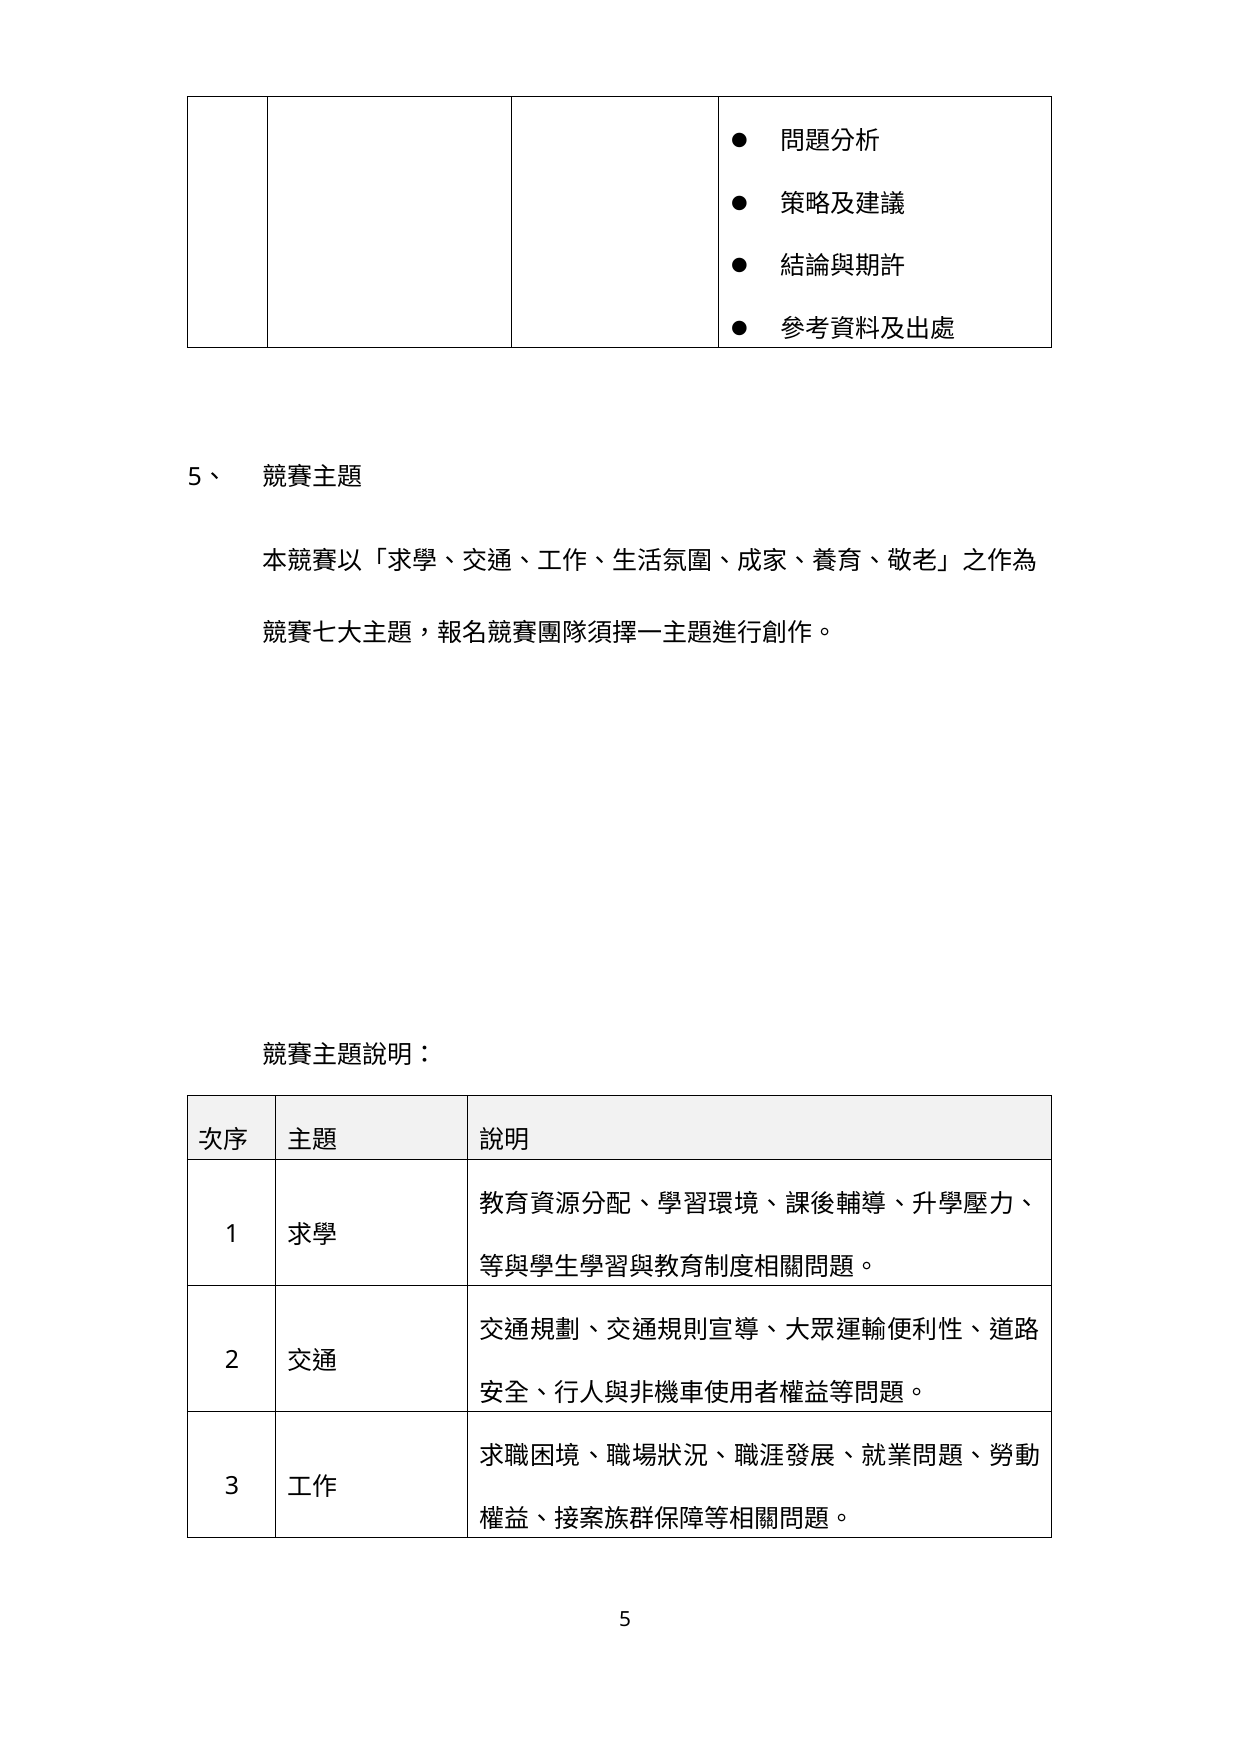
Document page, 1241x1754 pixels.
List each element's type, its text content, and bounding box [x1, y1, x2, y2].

table_cell 交通 [276, 1286, 467, 1411]
table_header 說明 [468, 1096, 1051, 1159]
table_cell 2 [188, 1286, 275, 1411]
table_cell 1 [188, 1160, 275, 1285]
table_cell [188, 97, 267, 347]
table_cell 教育資源分配、學習環境、課後輔導、升學壓力、等與學生學習與教育制度相關問題。 [468, 1160, 1051, 1285]
table_header 次序 [188, 1096, 275, 1159]
list 競賽主題 [187, 433, 1053, 495]
table_header 主題 [276, 1096, 467, 1159]
table_cell 交通規劃、交通規則宣導、大眾運輸便利性、道路安全、行人與非機車使用者權益等問題。 [468, 1286, 1051, 1411]
table_cell 工作 [276, 1412, 467, 1537]
text 本競賽以「求學、交通、工作、生活氛圍、成家、養育、敬老」之作為競賽七大主題，報名競賽團隊須擇一主題進行創作。 [262, 517, 1053, 652]
table_cell [268, 97, 511, 347]
table_cell 議題文案撰寫格式如下： 選題動機說明 選定議題背景現況描述 問題分析 策略及建議 結論與期許 參考資料及出處 [719, 97, 1051, 347]
table_cell [512, 97, 718, 347]
text 競賽主題說明： [262, 1011, 1053, 1073]
table_cell 求學 [276, 1160, 467, 1285]
table_cell 3 [188, 1412, 275, 1537]
table_cell 求職困境、職場狀況、職涯發展、就業問題、勞動權益、接案族群保障等相關問題。 [468, 1412, 1051, 1537]
